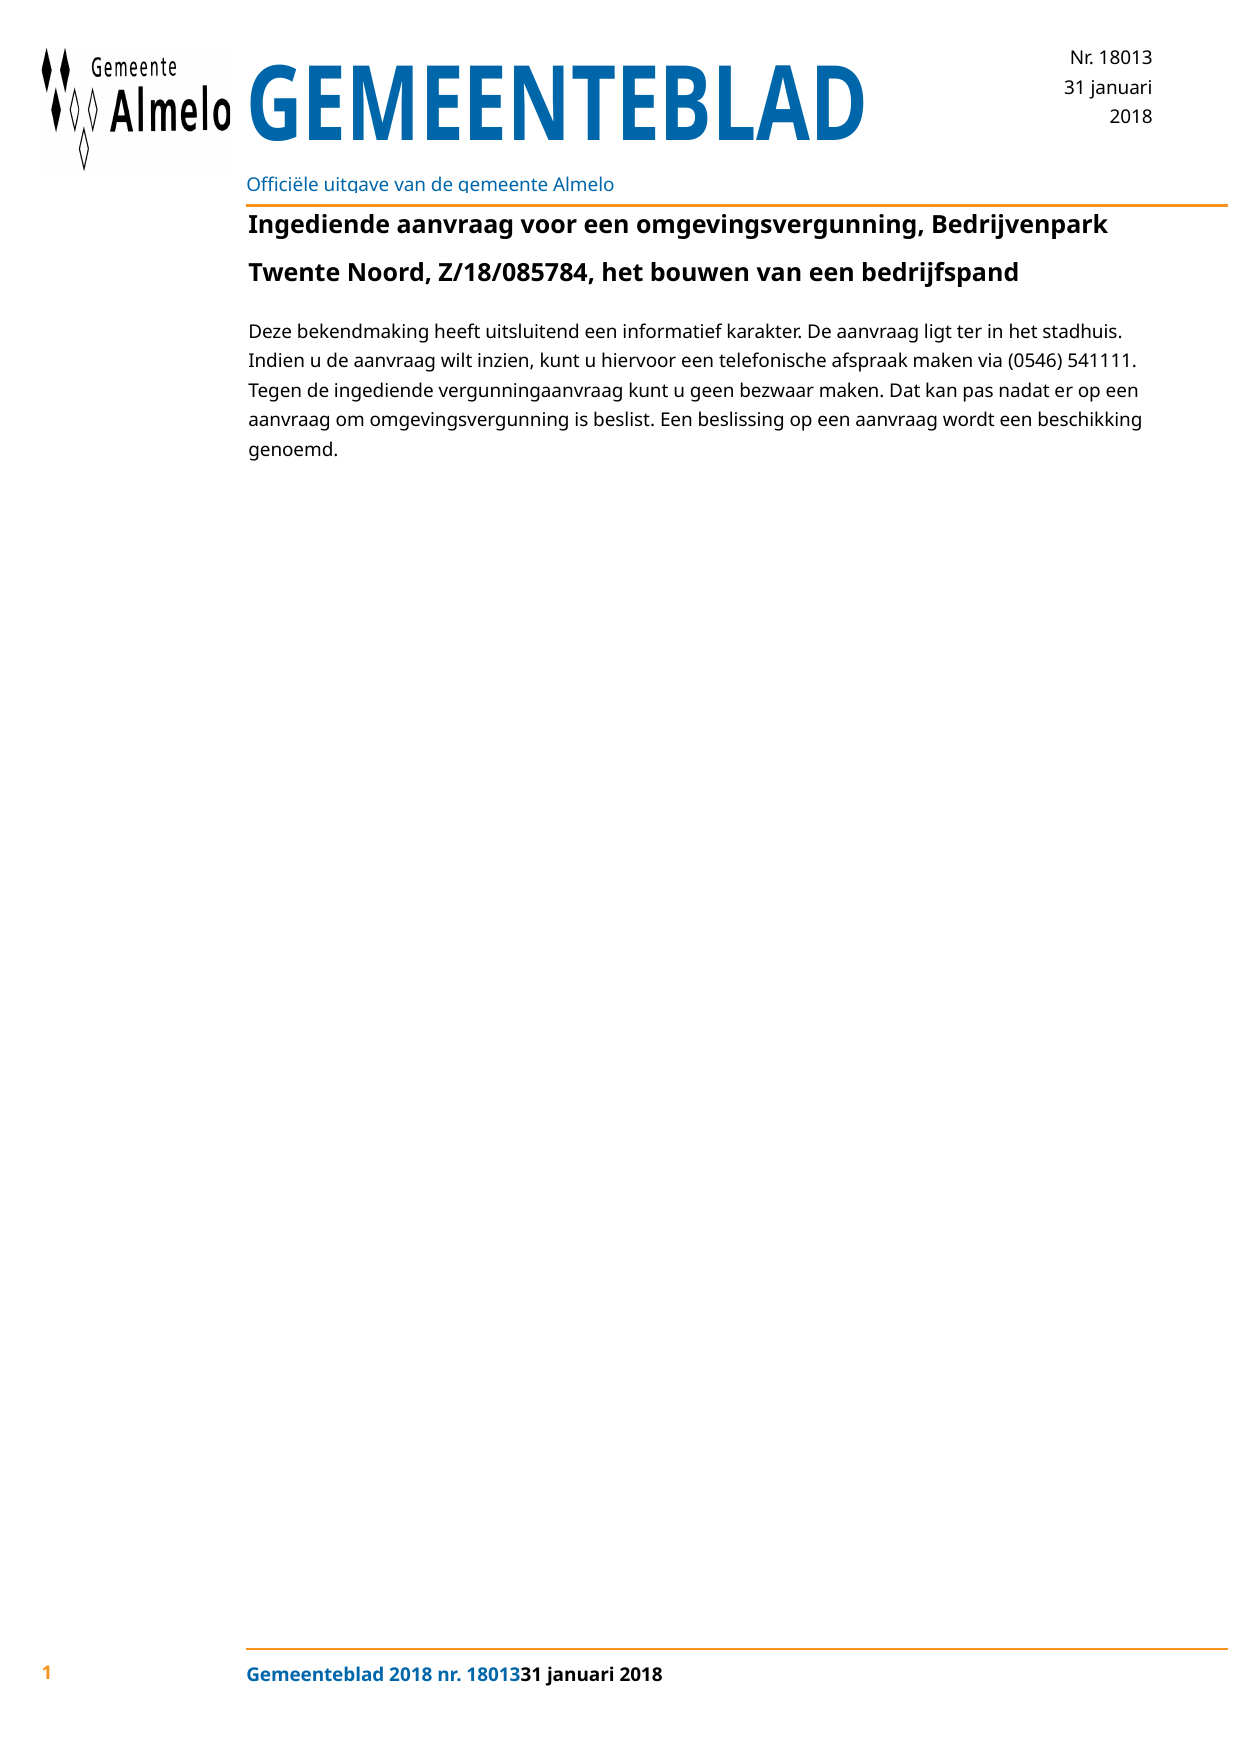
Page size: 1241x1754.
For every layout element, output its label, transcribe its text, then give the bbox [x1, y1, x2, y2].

text Ingediende aanvraag voor een omgevingsvergunning, Bedrijvenpark Twente Noord, Z/18/085784, het bouwen van een bedrijfspand [248, 207, 1152, 288]
text Deze bekendmaking heeft uitsluitend een informatief karakter. De aanvraag ligt ter in het stadhuis. Indien u de aanvraag wilt inzien, kunt u hiervoor een telefonische afspraak maken via (0546) 541111. Tegen de ingediende vergunningaanvraag kunt u geen bezwaar maken. Dat kan pas nadat er op een aanvraag om omgevingsvergunning is beslist. Een beslissing op een aanvraag wordt een beschikking genoemd. [248, 318, 1152, 462]
picture [41, 47, 231, 172]
